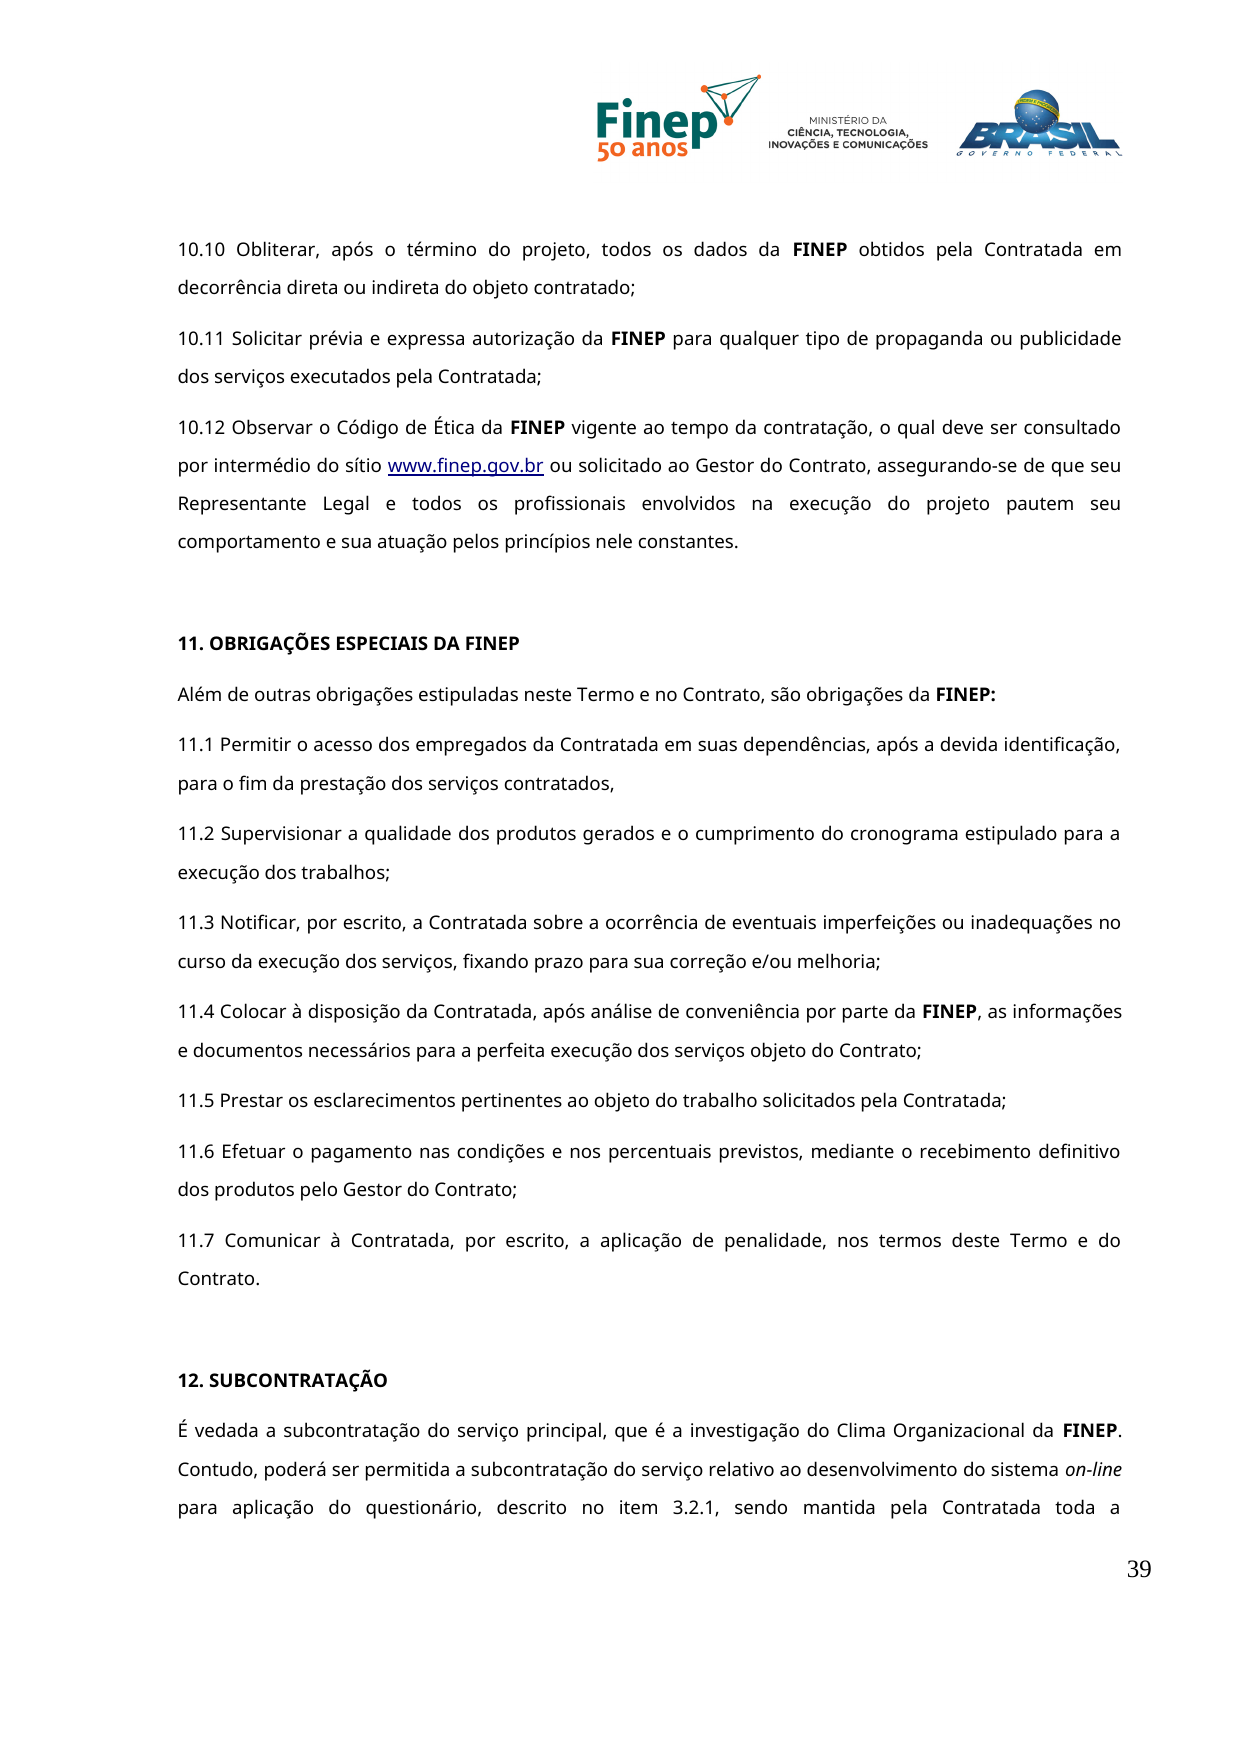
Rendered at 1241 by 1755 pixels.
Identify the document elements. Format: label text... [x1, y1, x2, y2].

text 11.2 Supervisionar a qualidade dos produtos gerados e o cumprimento do cronograma estipulado para a execução dos trabalhos; [177, 821, 1122, 884]
text 11.4 Colocar à disposição da Contratada, após análise de conveniência por parte da FINEP, as informações e documentos necessários para a perfeita execução dos serviços objeto do Contrato; [177, 999, 1122, 1062]
text 11.1 Permitir o acesso dos empregados da Contratada em suas dependências, após a devida identificação, para o fim da prestação dos serviços contratados, [177, 732, 1122, 796]
text 11. OBRIGAÇÕES ESPECIAIS DA FINEP [177, 630, 1122, 656]
text 10.10 Obliterar, após o término do projeto, todos os dados da FINEP obtidos pela Contratada em decorrência direta ou indireta do objeto contratado; [177, 236, 1122, 300]
text 12. SUBCONTRATAÇÃO [177, 1367, 1122, 1392]
text 11.3 Notificar, por escrito, a Contratada sobre a ocorrência de eventuais imperfeições ou inadequações no curso da execução dos serviços, fixando prazo para sua correção e/ou melhoria; [177, 910, 1122, 973]
text Além de outras obrigações estipuladas neste Termo e no Contrato, são obrigações da FINEP: [177, 681, 1122, 707]
text 11.5 Prestar os esclarecimentos pertinentes ao objeto do trabalho solicitados pela Contratada; [177, 1088, 1122, 1113]
text 11.6 Efetuar o pagamento nas condições e nos percentuais previstos, mediante o recebimento definitivo dos produtos pelo Gestor do Contrato; [177, 1138, 1122, 1202]
text É vedada a subcontratação do serviço principal, que é a investigação do Clima Organizacional da FINEP. Contudo, poderá ser permitida a subcontratação do serviço relativo ao desenvolvimento do sistema on-line para aplicação do questionário, descrito no item 3.2.1, sendo mantida pela Contratada toda a [177, 1418, 1122, 1520]
text 10.12 Observar o Código de Ética da FINEP vigente ao tempo da contratação, o qual deve ser consultado por intermédio do sítio www.finep.gov.br ou solicitado ao Gestor do Contrato, assegurando-se de que seu Representante Legal e todos os profissionais envolvidos na execução do projeto pautem seu comportamento e sua atuação pelos princípios nele constantes. [177, 414, 1122, 554]
text 11.7 Comunicar à Contratada, por escrito, a aplicação de penalidade, nos termos deste Termo e do Contrato. [177, 1227, 1122, 1291]
text 10.11 Solicitar prévia e expressa autorização da FINEP para qualquer tipo de propaganda ou publicidade dos serviços executados pela Contratada; [177, 325, 1122, 389]
